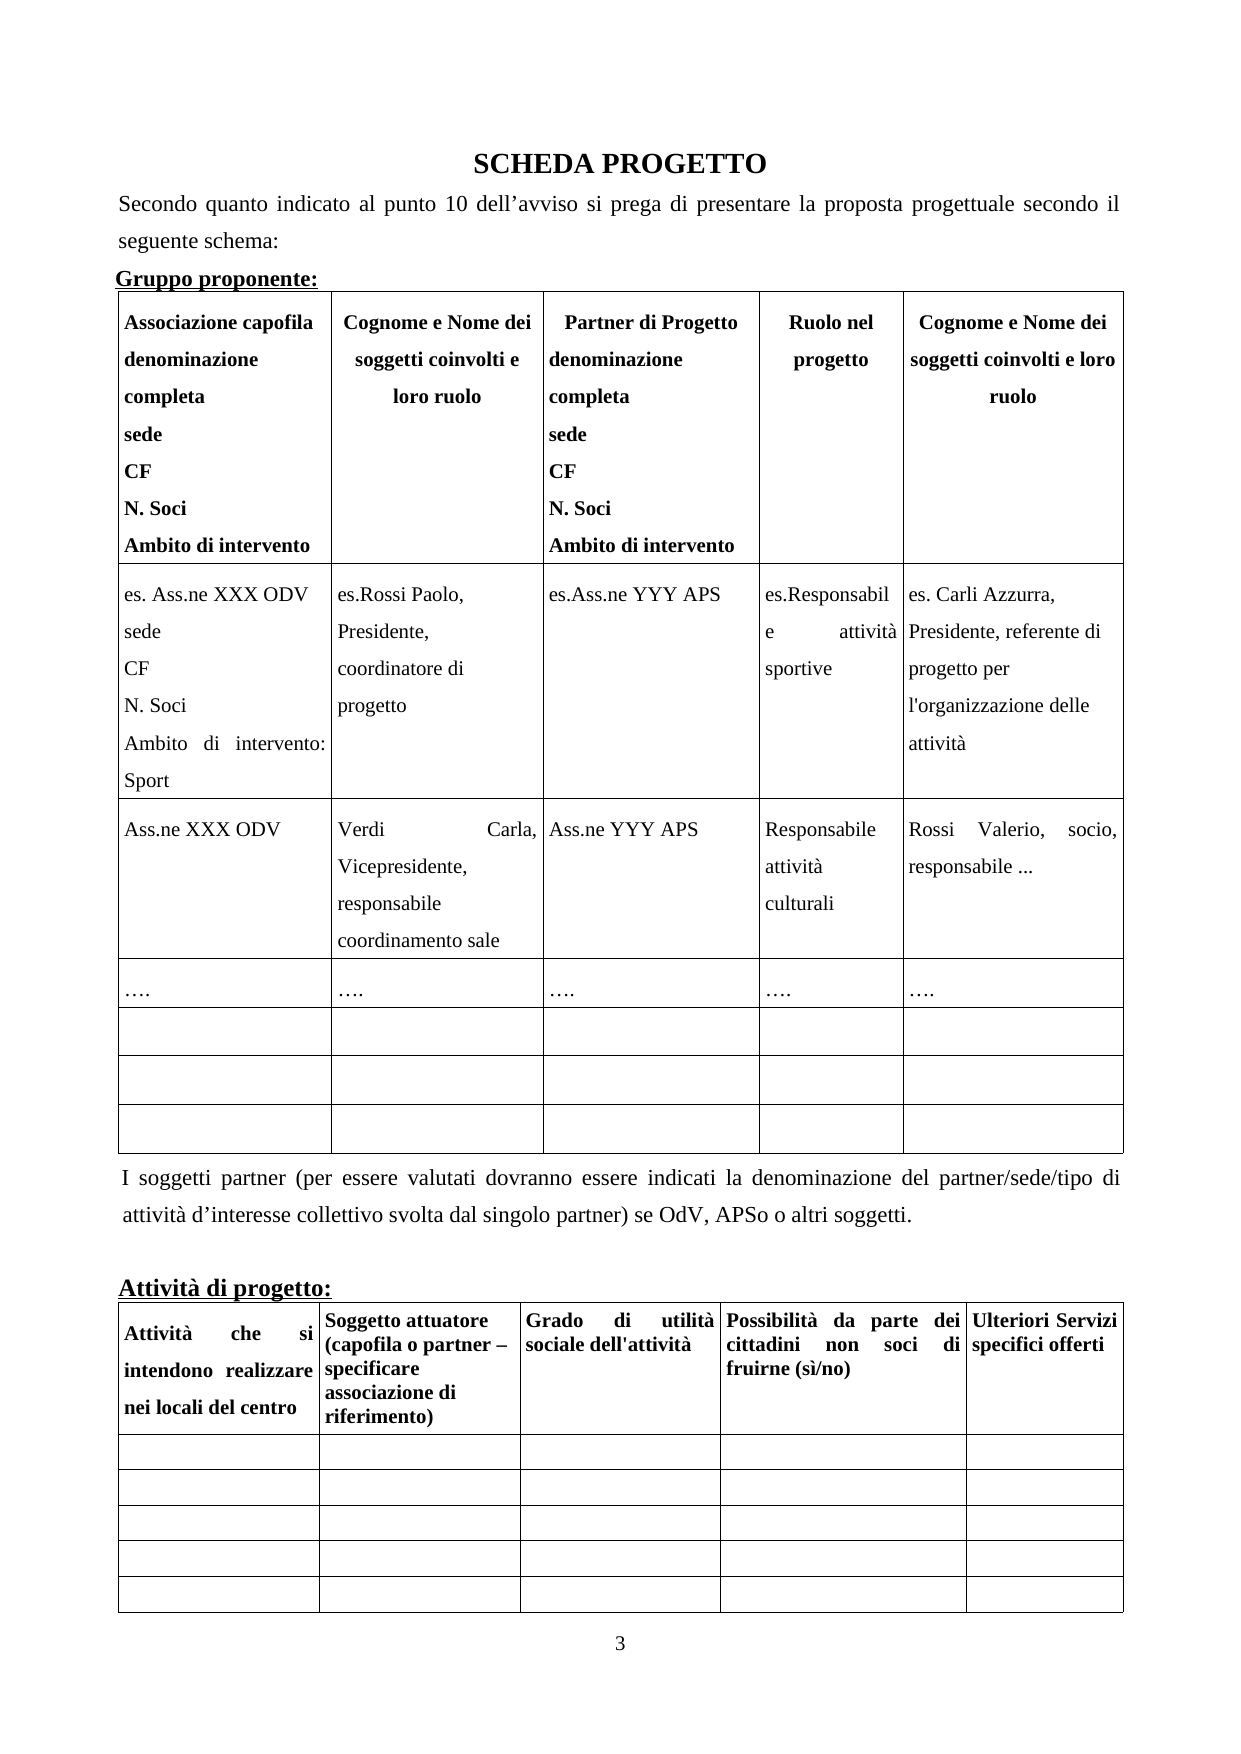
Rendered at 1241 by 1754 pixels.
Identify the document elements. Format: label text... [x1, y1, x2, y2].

table_cell [904, 1105, 1123, 1153]
table_cell [119, 1435, 319, 1469]
table_cell Responsabile attività culturali [760, 799, 903, 958]
table_cell [544, 1056, 759, 1104]
table_cell [721, 1470, 966, 1505]
table_cell [320, 1577, 520, 1612]
table_cell [904, 1008, 1123, 1055]
table_cell es. Carli Azzurra, Presidente, referente di progetto per l'organizzazione delle attività [904, 564, 1123, 797]
table_cell Ass.ne YYY APS [544, 799, 759, 958]
table_header Associazione capofila denominazione completa sede CF N. Soci Ambito di intervento [119, 292, 331, 563]
table_cell [721, 1506, 966, 1540]
table_header Cognome e Nome dei soggetti coinvolti e loro ruolo [904, 292, 1123, 563]
table_cell …. [544, 959, 759, 1007]
text I soggetti partner (per essere valutati dovranno essere indicati la denominazione del partner/sede/tipo di attività d’interesse collettivo svolta dal singolo partner) se OdV, APSo o altri soggetti. [121, 1154, 1122, 1227]
table_cell [721, 1435, 966, 1469]
table_cell Rossi Valerio, socio, responsabile ... [904, 799, 1123, 958]
table_cell [967, 1577, 1123, 1612]
table_cell [320, 1506, 520, 1540]
table_cell [332, 1105, 543, 1153]
table_cell [119, 1541, 319, 1576]
table_cell [521, 1470, 720, 1505]
table_cell Verdi Carla, Vicepresidente, responsabile coordinamento sale [332, 799, 543, 958]
table_cell [721, 1541, 966, 1576]
table_cell [521, 1577, 720, 1612]
table_cell [544, 1105, 759, 1153]
table_cell [119, 1577, 319, 1612]
table_cell [320, 1435, 520, 1469]
table_header Soggetto attuatore (capofila o partner – specificare associazione di riferimento) [320, 1303, 520, 1433]
table_cell [521, 1541, 720, 1576]
table_cell [521, 1506, 720, 1540]
table_header Ruolo nel progetto [760, 292, 903, 563]
table_header Cognome e Nome dei soggetti coinvolti e loro ruolo [332, 292, 543, 563]
table_cell [967, 1541, 1123, 1576]
table_header Partner di Progetto denominazione completa sede CF N. Soci Ambito di intervento [544, 292, 759, 563]
table_cell Ass.ne XXX ODV [119, 799, 331, 958]
table_cell [967, 1470, 1123, 1505]
table_cell [332, 1008, 543, 1055]
table_cell [119, 1470, 319, 1505]
table_cell [320, 1541, 520, 1576]
text SCHEDA PROGETTO [118, 142, 1122, 179]
table_cell [119, 1105, 331, 1153]
table_cell [967, 1435, 1123, 1469]
table_cell [760, 1105, 903, 1153]
table_cell …. [332, 959, 543, 1007]
table_cell es.Responsabile attività sportive [760, 564, 903, 797]
table_header Possibilità da parte dei cittadini non soci di fruirne (sì/no) [721, 1303, 966, 1433]
table_cell …. [119, 959, 331, 1007]
text Attività di progetto: [118, 1264, 1122, 1302]
table_cell [967, 1506, 1123, 1540]
table_cell es.Rossi Paolo, Presidente, coordinatore di progetto [332, 564, 543, 797]
table_cell [119, 1008, 331, 1055]
table_cell [721, 1577, 966, 1612]
table_cell [544, 1008, 759, 1055]
table_cell [332, 1056, 543, 1104]
table_cell [521, 1435, 720, 1469]
table_header Grado di utilità sociale dell'attività [521, 1303, 720, 1433]
table_cell [320, 1470, 520, 1505]
table_cell es.Ass.ne YYY APS [544, 564, 759, 797]
table_cell [760, 1056, 903, 1104]
table_cell [119, 1056, 331, 1104]
table_cell …. [904, 959, 1123, 1007]
table_header Attività che si intendono realizzare nei locali del centro [119, 1303, 319, 1433]
table_cell [760, 1008, 903, 1055]
table_header Ulteriori Servizi specifici offerti [967, 1303, 1123, 1433]
text Gruppo proponente: [115, 254, 1122, 291]
text Secondo quanto indicato al punto 10 dell’avviso si prega di presentare la proposta progettuale secondo il seguente schema: [118, 179, 1122, 254]
table_cell …. [760, 959, 903, 1007]
table_cell [119, 1506, 319, 1540]
table_cell es. Ass.ne XXX ODV sede CF N. Soci Ambito di intervento: Sport [119, 564, 331, 797]
table_cell [904, 1056, 1123, 1104]
